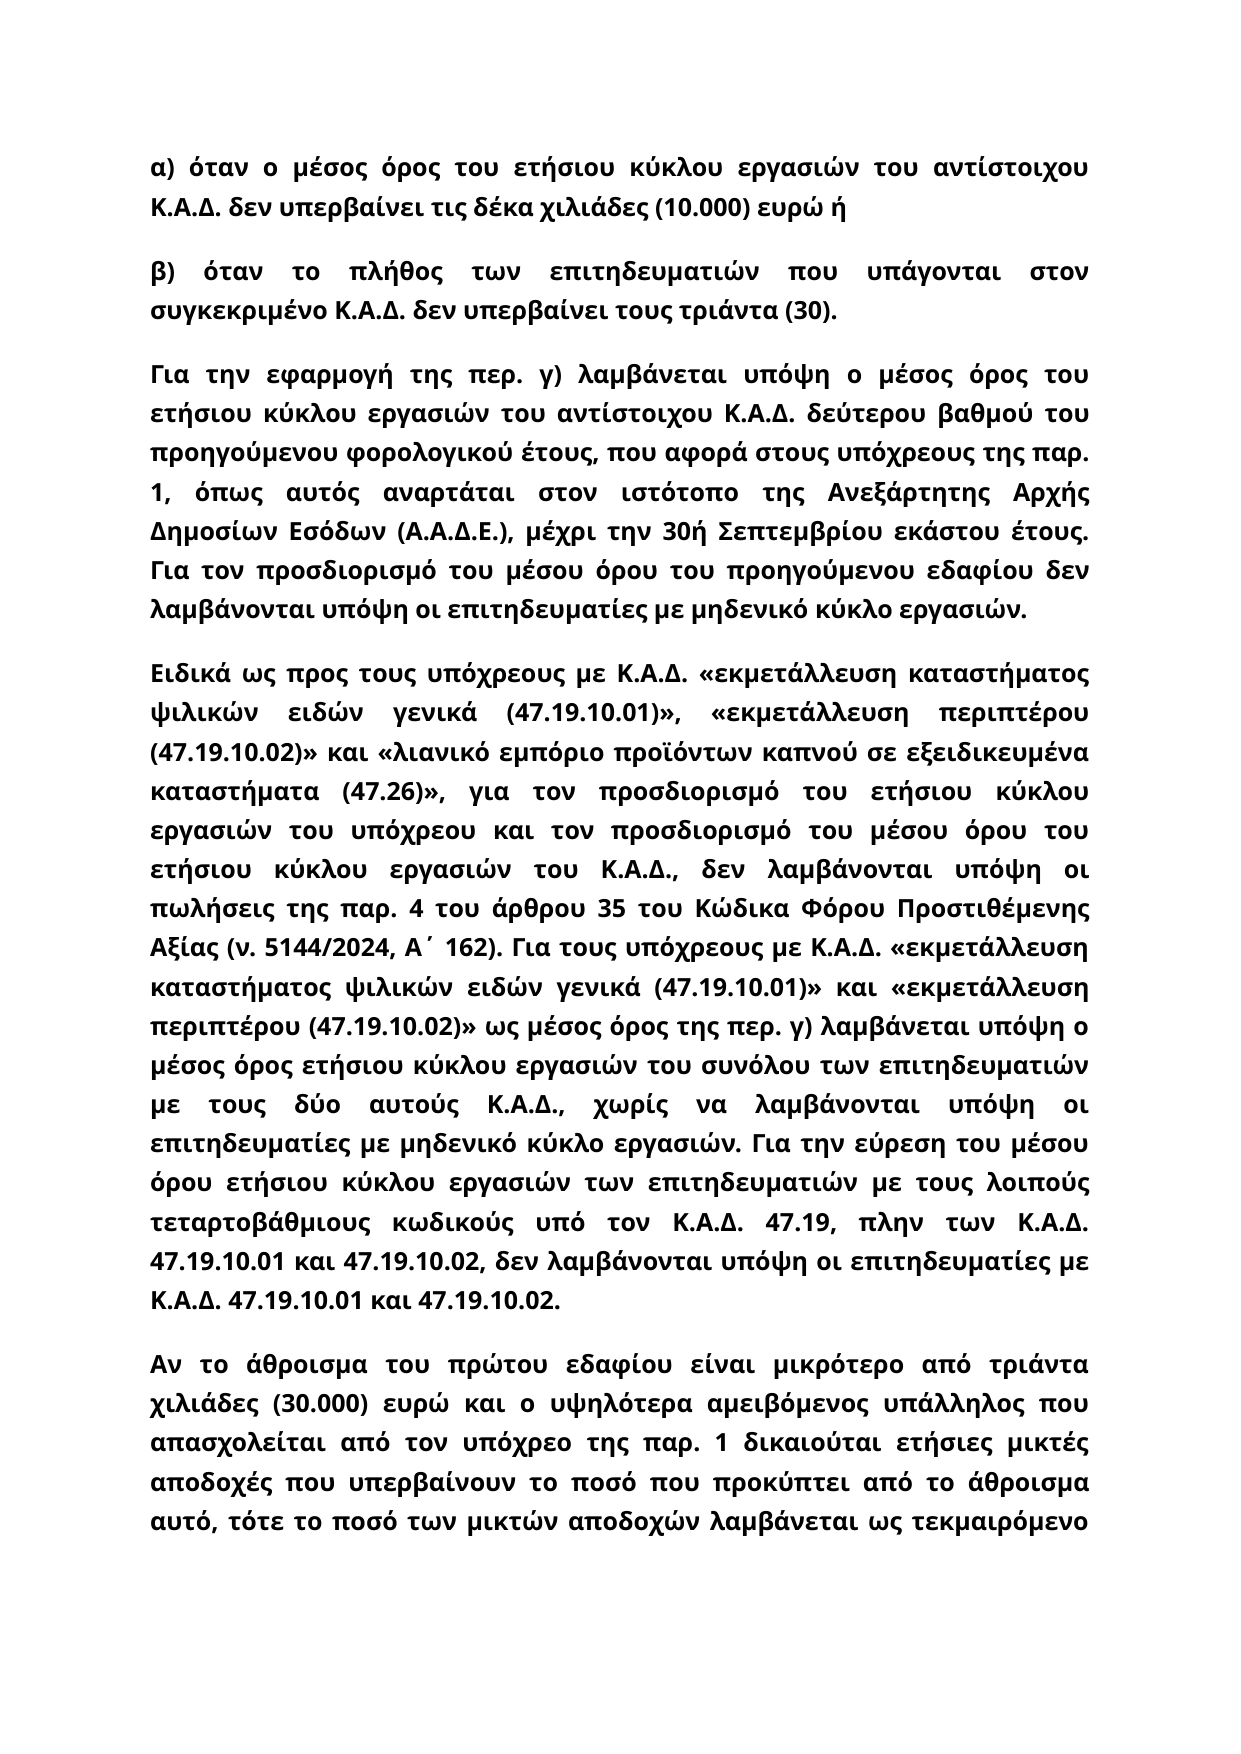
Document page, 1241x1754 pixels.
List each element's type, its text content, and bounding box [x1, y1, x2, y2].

text α) όταν ο μέσος όρος του ετήσιου κύκλου εργασιών του αντίστοιχου Κ.Α.Δ. δεν υπερβαίνει τις δέκα χιλιάδες (10.000) ευρώ ή [150, 150, 1090, 223]
text Για την εφαρμογή της περ. γ) λαμβάνεται υπόψη ο μέσος όρος του ετήσιου κύκλου εργασιών του αντίστοιχου Κ.Α.Δ. δεύτερου βαθμού του προηγούμενου φορολογικού έτους, που αφορά στους υπόχρεους της παρ. 1, όπως αυτός αναρτάται στον ιστότοπο της Ανεξάρτητης Αρχής Δημοσίων Εσόδων (Α.Α.Δ.Ε.), μέχρι την 30ή Σεπτεμβρίου εκάστου έτους. Για τον προσδιορισμό του μέσου όρου του προηγούμενου εδαφίου δεν λαμβάνονται υπόψη οι επιτηδευματίες με μηδενικό κύκλο εργασιών. [150, 357, 1090, 626]
text Ειδικά ως προς τους υπόχρεους με Κ.Α.Δ. «εκμετάλλευση καταστήματος ψιλικών ειδών γενικά (47.19.10.01)», «εκμετάλλευση περιπτέρου (47.19.10.02)» και «λιανικό εμπόριο προϊόντων καπνού σε εξειδικευμένα καταστήματα (47.26)», για τον προσδιορισμό του ετήσιου κύκλου εργασιών του υπόχρεου και τον προσδιορισμό του μέσου όρου του ετήσιου κύκλου εργασιών του Κ.Α.Δ., δεν λαμβάνονται υπόψη οι πωλήσεις της παρ. 4 του άρθρου 35 του Κώδικα Φόρου Προστιθέμενης Αξίας (ν. 5144/2024, Α΄ 162). Για τους υπόχρεους με Κ.Α.Δ. «εκμετάλλευση καταστήματος ψιλικών ειδών γενικά (47.19.10.01)» και «εκμετάλλευση περιπτέρου (47.19.10.02)» ως μέσος όρος της περ. γ) λαμβάνεται υπόψη ο μέσος όρος ετήσιου κύκλου εργασιών του συνόλου των επιτηδευματιών με τους δύο αυτούς Κ.Α.Δ., χωρίς να λαμβάνονται υπόψη οι επιτηδευματίες με μηδενικό κύκλο εργασιών. Για την εύρεση του μέσου όρου ετήσιου κύκλου εργασιών των επιτηδευματιών με τους λοιπούς τεταρτοβάθμιους κωδικούς υπό τον Κ.Α.Δ. 47.19, πλην των Κ.Α.Δ. 47.19.10.01 και 47.19.10.02, δεν λαμβάνονται υπόψη οι επιτηδευματίες με Κ.Α.Δ. 47.19.10.01 και 47.19.10.02. [150, 656, 1090, 1317]
text Αν το άθροισμα του πρώτου εδαφίου είναι μικρότερο από τριάντα χιλιάδες (30.000) ευρώ και ο υψηλότερα αμειβόμενος υπάλληλος που απασχολείται από τον υπόχρεο της παρ. 1 δικαιούται ετήσιες μικτές αποδοχές που υπερβαίνουν το ποσό που προκύπτει από το άθροισμα αυτό, τότε το ποσό των μικτών αποδοχών λαμβάνεται ως τεκμαιρόμενο [150, 1347, 1090, 1537]
text β) όταν το πλήθος των επιτηδευματιών που υπάγονται στον συγκεκριμένο Κ.Α.Δ. δεν υπερβαίνει τους τριάντα (30). [150, 253, 1090, 327]
